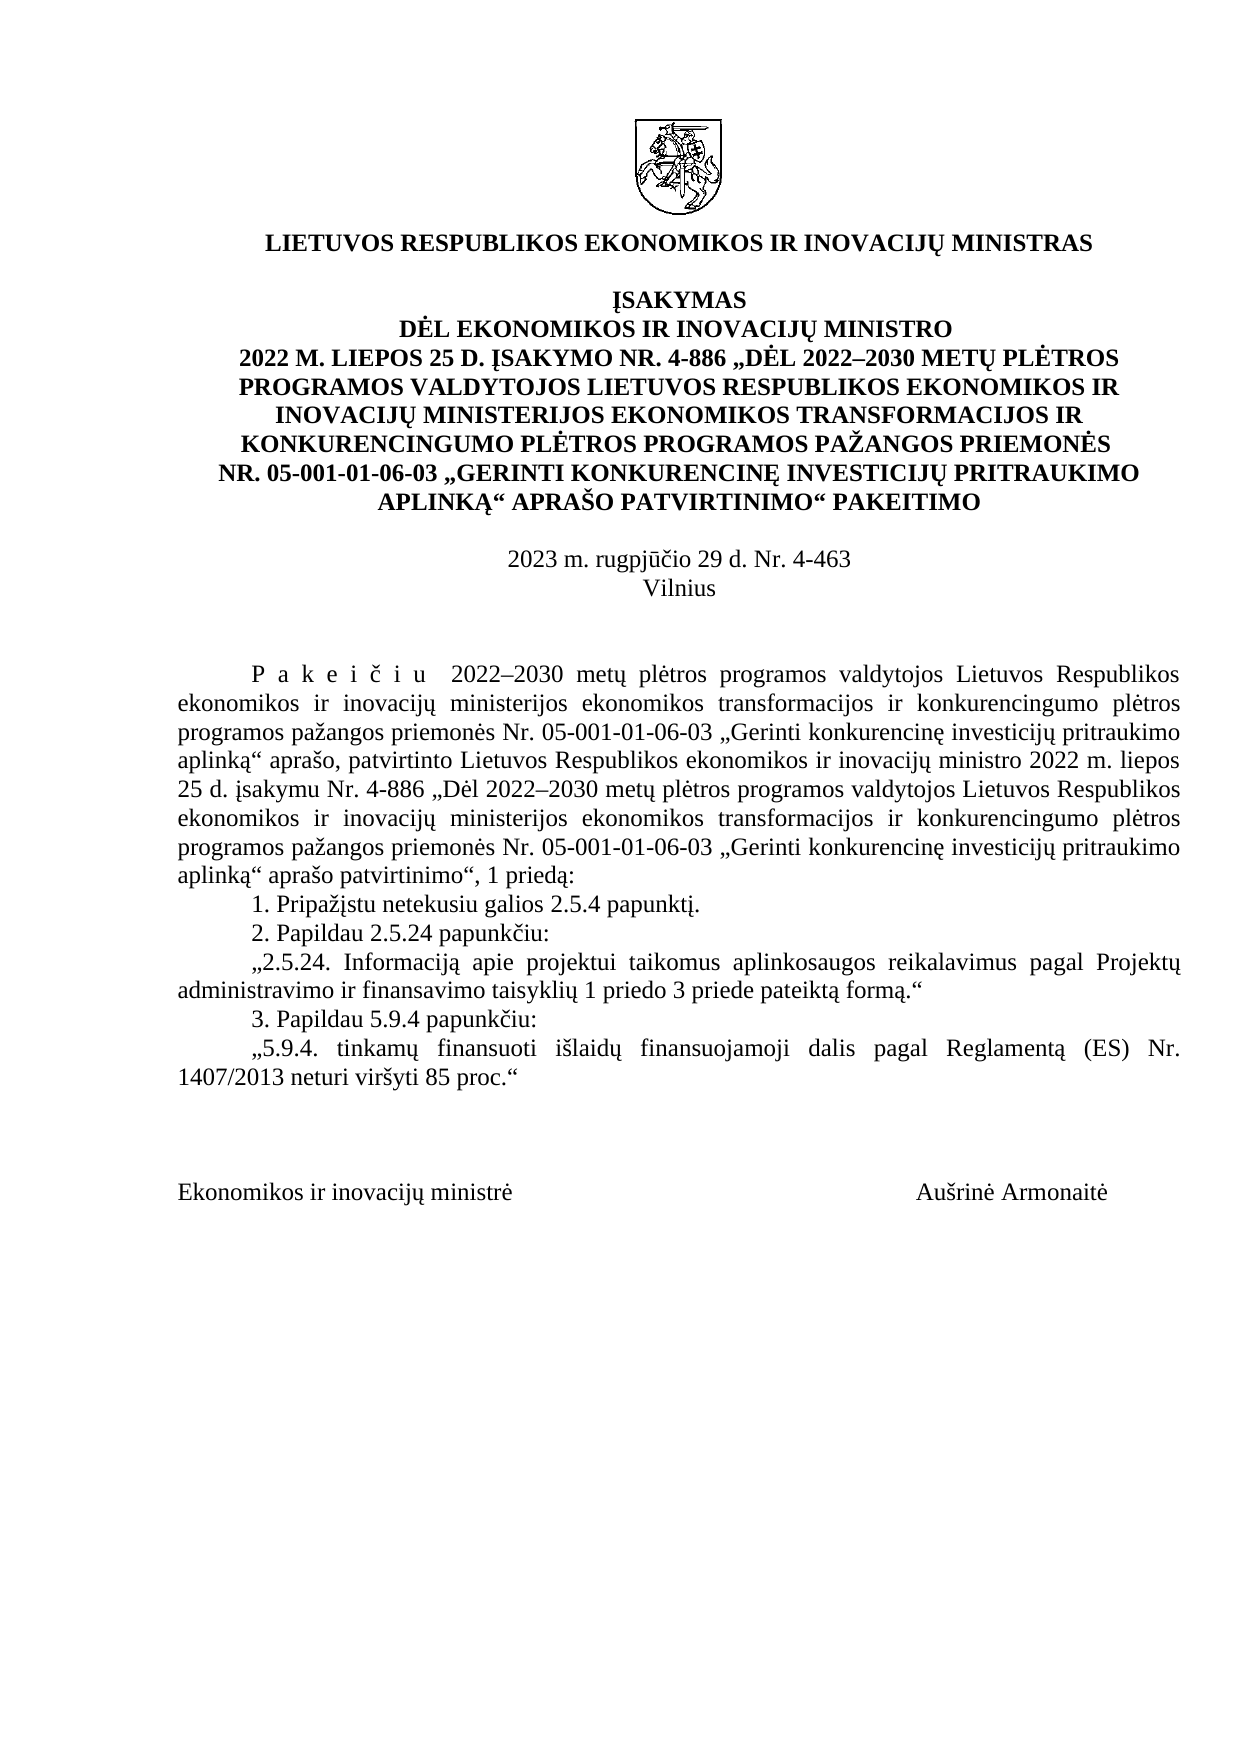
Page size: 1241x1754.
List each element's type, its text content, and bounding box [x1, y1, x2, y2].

text dėl ekonomikos ir inovacijų ministro [177, 314, 1181, 343]
text 2023 m. rugpjūčio 29 d. Nr. 4-463 [177, 544, 1181, 573]
text įsakymas [177, 285, 1181, 314]
text Vilnius [177, 573, 1181, 602]
text „2.5.24. Informaciją apie projektui taikomus aplinkosaugos reikalavimus pagal Projektų administravimo ir finansavimo taisyklių 1 priedo 3 priede pateiktą formą.“ [177, 947, 1181, 1004]
text P a k e i č i u 2022–2030 metų plėtros programos valdytojos Lietuvos Respublikos ekonomikos ir inovacijų ministerijos ekonomikos transformacijos ir konkurencingumo plėtros programos pažangos priemonės Nr. 05-001-01-06-03 „Gerinti konkurencinę investicijų pritraukimo aplinką“ aprašo, patvirtinto Lietuvos Respublikos ekonomikos ir inovacijų ministro 2022 m. liepos 25 d. įsakymu Nr. 4-886 „Dėl 2022–2030 metų plėtros programos valdytojos Lietuvos Respublikos ekonomikos ir inovacijų ministerijos ekonomikos transformacijos ir konkurencingumo plėtros programos pažangos priemonės Nr. 05-001-01-06-03 „Gerinti konkurencinę investicijų pritraukimo aplinką“ aprašo patvirtinimo“, 1 priedą: [177, 659, 1181, 889]
text 2. Papildau 2.5.24 papunkčiu: [177, 918, 1181, 947]
text LIETUVOS RESPUBLIKOS Ekonomikos ir inovacijų MINISTRAS [177, 228, 1181, 257]
text NR. 05-001-01-06-03 „GERINTI KONKURENCINĘ INVESTICIJŲ PRITRAUKIMO APLINKĄ“ APRAŠO PATVIRTINIMO“ PAKEITIMO [177, 458, 1181, 515]
text Ekonomikos ir inovacijų ministrė Aušrinė Armonaitė [177, 1177, 1181, 1205]
text 3. Papildau 5.9.4 papunkčiu: [177, 1004, 1181, 1033]
text „5.9.4. tinkamų finansuoti išlaidų finansuojamoji dalis pagal Reglamentą (ES) Nr. 1407/2013 neturi viršyti 85 proc.“ [177, 1033, 1181, 1090]
text 1. Pripažįstu netekusiu galios 2.5.4 papunktį. [177, 889, 1181, 918]
text 2022 m. liepos 25 d. įsakymo Nr. 4-886 „DĖL 2022–2030 METŲ PLĖTROS PROGRAMOS VALDYTOJOS LIETUVOS RESPUBLIKOS EKONOMIKOS IR INOVACIJŲ MINISTERIJOS EKONOMIKOS TRANSFORMACIJOS IR KONKURENCINGUMO PLĖTROS PROGRAMOS PAŽANGOS PRIEMONĖS [177, 343, 1181, 458]
